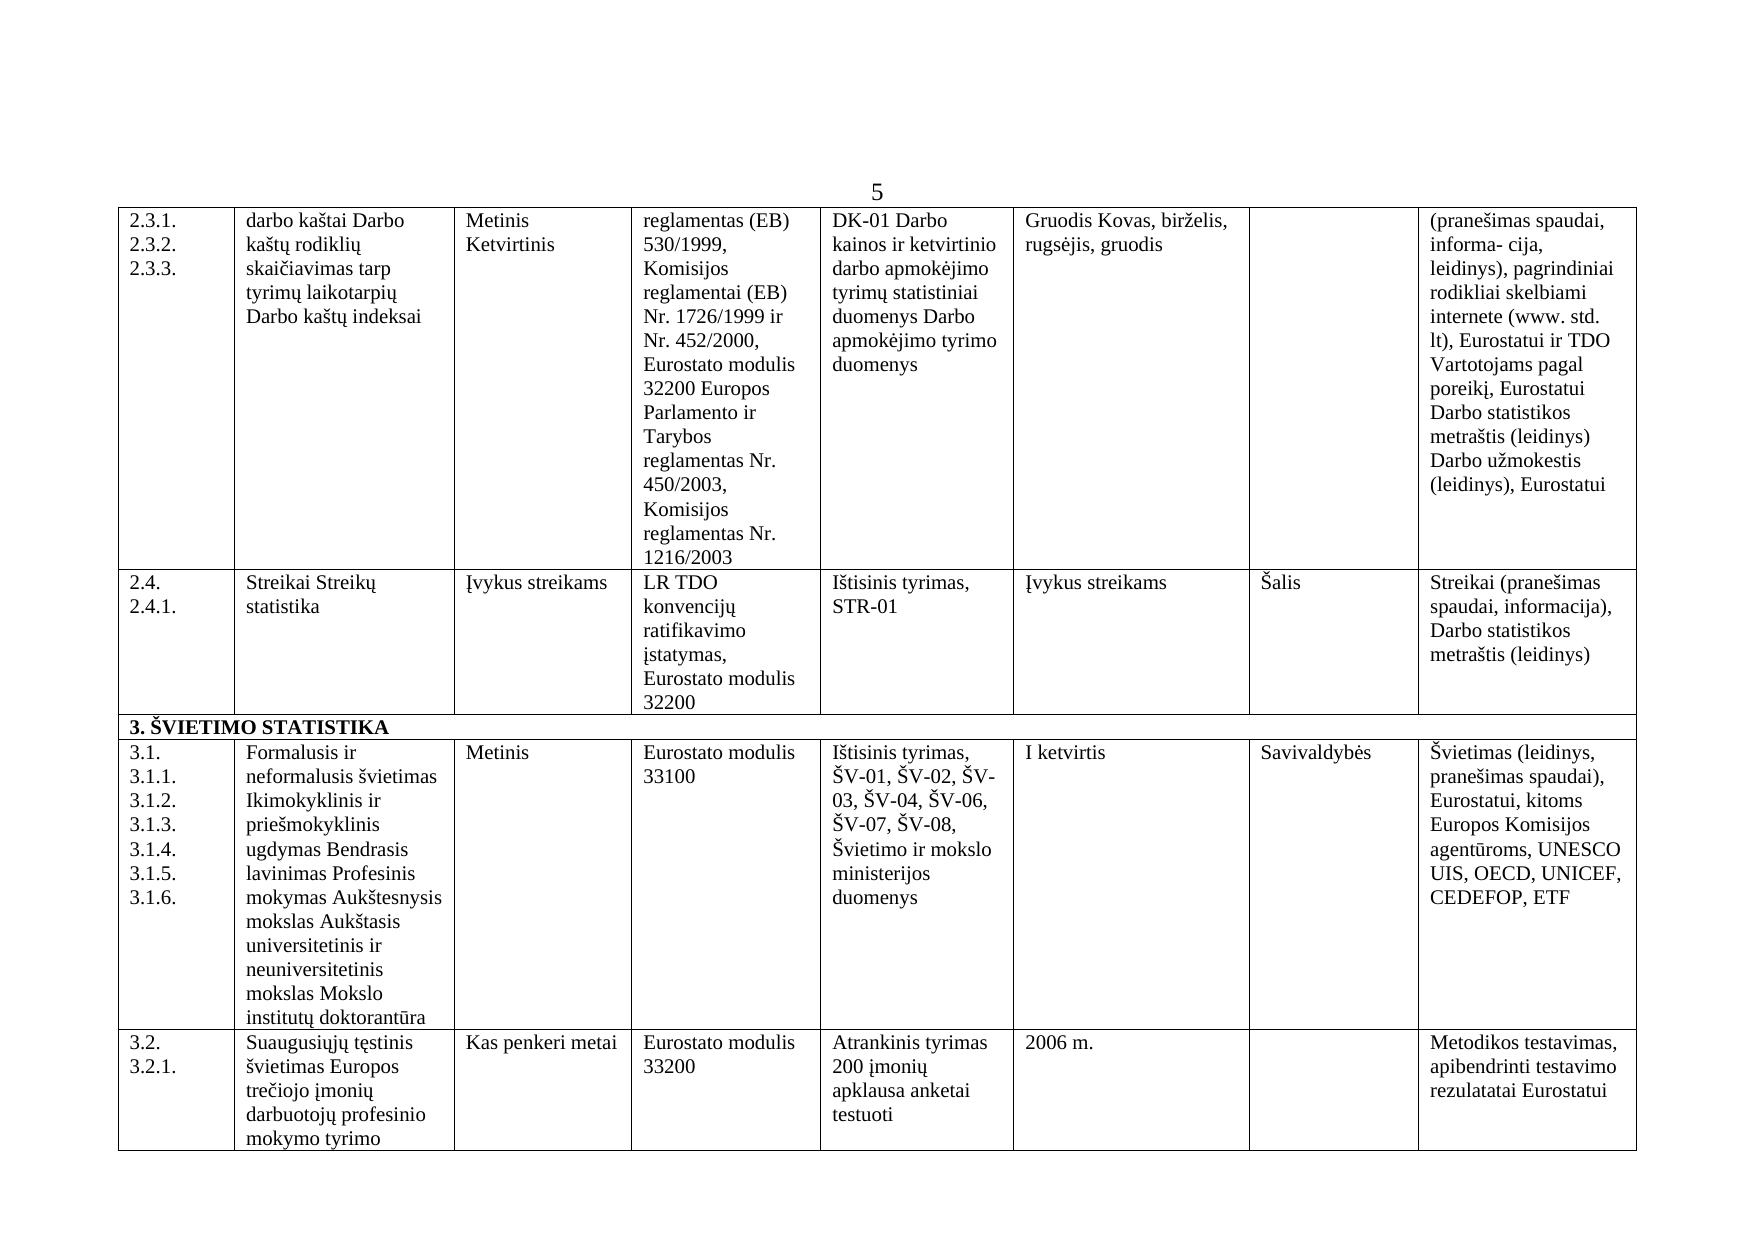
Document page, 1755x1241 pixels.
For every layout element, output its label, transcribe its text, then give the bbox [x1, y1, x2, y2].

table_cell Įvykus streikams [455, 570, 631, 714]
table_cell 2.4. 2.4.1. [119, 570, 234, 714]
table_cell Metinis [455, 740, 631, 1029]
table_cell [1250, 208, 1418, 569]
table_cell Gruodis Kovas, birželis, rugsėjis, gruodis [1014, 208, 1249, 569]
table_cell Šalis [1250, 570, 1418, 714]
table_cell Švietimas (leidinys, pranešimas spaudai), Eurostatui, kitoms Europos Komisijos agentūroms, UNESCO UIS, OECD, UNICEF, CEDEFOP, ETF [1419, 740, 1636, 1029]
table_cell Metodikos testavimas, apibendrinti testavimo rezulatatai Eurostatui [1419, 1030, 1636, 1150]
table_cell 3.1. 3.1.1. 3.1.2. 3.1.3. 3.1.4. 3.1.5. 3.1.6. [119, 740, 234, 1029]
table_cell Eurostato modulis 33200 [632, 1030, 820, 1150]
table_cell Suaugusiųjų tęstinis švietimas Europos trečiojo įmonių darbuotojų profesinio mokymo tyrimo [235, 1030, 454, 1150]
table_cell Streikai Streikų statistika [235, 570, 454, 714]
table_cell Atrankinis tyrimas 200 įmonių apklausa anketai testuoti [821, 1030, 1013, 1150]
table_cell Formalusis ir neformalusis švietimas Ikimokyklinis ir priešmokyklinis ugdymas Bendrasis lavinimas Profesinis mokymas Aukštesnysis mokslas Aukštasis universitetinis ir neuniversitetinis mokslas Mokslo institutų doktorantūra [235, 740, 454, 1029]
table_cell Kas penkeri metai [455, 1030, 631, 1150]
table_cell [1250, 1030, 1418, 1150]
table_cell I ketvirtis [1014, 740, 1249, 1029]
table_cell 3. ŠVIETIMO STATISTIKA [119, 715, 1636, 739]
table_cell LR TDO konvencijų ratifikavimo įstatymas, Eurostato modulis 32200 [632, 570, 820, 714]
table_cell 2006 m. [1014, 1030, 1249, 1150]
table_cell Ištisinis tyrimas, ŠV-01, ŠV-02, ŠV-03, ŠV-04, ŠV-06, ŠV-07, ŠV-08, Švietimo ir mokslo ministerijos duomenys [821, 740, 1013, 1029]
table_cell darbo kaštai Darbo kaštų rodiklių skaičiavimas tarp tyrimų laikotarpių Darbo kaštų indeksai [235, 208, 454, 569]
table_cell 2.3.1. 2.3.2. 2.3.3. [119, 208, 234, 569]
table_cell 3.2. 3.2.1. [119, 1030, 234, 1150]
table_cell Streikai (pranešimas spaudai, informacija), Darbo statistikos metraštis (leidinys) [1419, 570, 1636, 714]
table_cell DK-01 Darbo kainos ir ketvirtinio darbo apmokėjimo tyrimų statistiniai duomenys Darbo apmokėjimo tyrimo duomenys [821, 208, 1013, 569]
table_cell Savivaldybės [1250, 740, 1418, 1029]
table_cell Eurostato modulis 33100 [632, 740, 820, 1029]
table_cell Ištisinis tyrimas, STR-01 [821, 570, 1013, 714]
table_cell (pranešimas spaudai, informa- cija, leidinys), pagrindiniai rodikliai skelbiami internete (www. std. lt), Eurostatui ir TDO Vartotojams pagal poreikį, Eurostatui Darbo statistikos metraštis (leidinys) Darbo užmokestis (leidinys), Eurostatui [1419, 208, 1636, 569]
table_cell reglamentas (EB) 530/1999, Komisijos reglamentai (EB) Nr. 1726/1999 ir Nr. 452/2000, Eurostato modulis 32200 Europos Parlamento ir Tarybos reglamentas Nr. 450/2003, Komisijos reglamentas Nr. 1216/2003 [632, 208, 820, 569]
table_cell Metinis Ketvirtinis [455, 208, 631, 569]
table_cell Įvykus streikams [1014, 570, 1249, 714]
